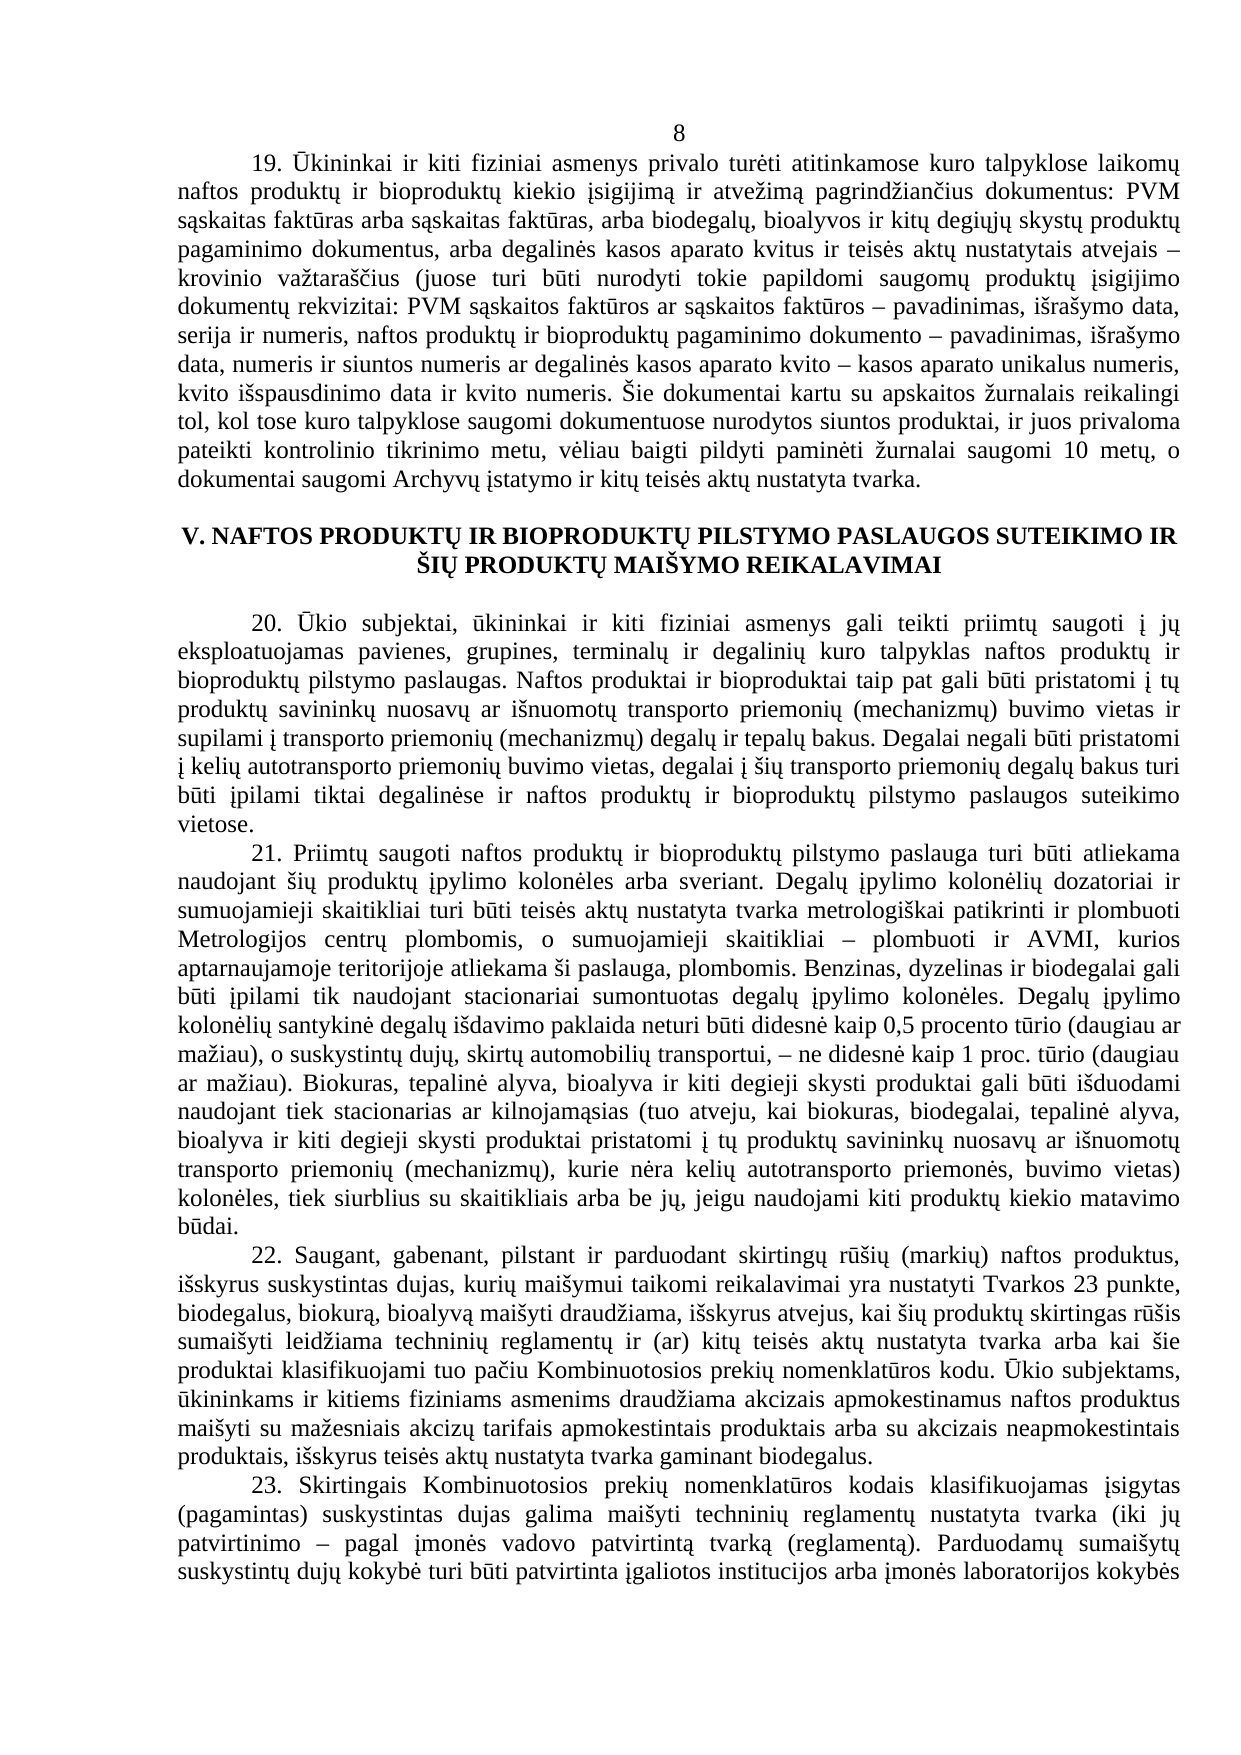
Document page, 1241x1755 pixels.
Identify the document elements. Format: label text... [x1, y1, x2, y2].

text 21. Priimtų saugoti naftos produktų ir bioproduktų pilstymo paslauga turi būti atliekama naudojant šių produktų įpylimo kolonėles arba sveriant. Degalų įpylimo kolonėlių dozatoriai ir sumuojamieji skaitikliai turi būti teisės aktų nustatyta tvarka metrologiškai patikrinti ir plombuoti Metrologijos centrų plombomis, o sumuojamieji skaitikliai – plombuoti ir AVMI, kurios aptarnaujamoje teritorijoje atliekama ši paslauga, plombomis. Benzinas, dyzelinas ir biodegalai gali būti įpilami tik naudojant stacionariai sumontuotas degalų įpylimo kolonėles. Degalų įpylimo kolonėlių santykinė degalų išdavimo paklaida neturi būti didesnė kaip 0,5 procento tūrio (daugiau ar mažiau), o suskystintų dujų, skirtų automobilių transportui, – ne didesnė kaip 1 proc. tūrio (daugiau ar mažiau). Biokuras, tepalinė alyva, bioalyva ir kiti degieji skysti produktai gali būti išduodami naudojant tiek stacionarias ar kilnojamąsias (tuo atveju, kai biokuras, biodegalai, tepalinė alyva, bioalyva ir kiti degieji skysti produktai pristatomi į tų produktų savininkų nuosavų ar išnuomotų transporto priemonių (mechanizmų), kurie nėra kelių autotransporto priemonės, buvimo vietas) kolonėles, tiek siurblius su skaitikliais arba be jų, jeigu naudojami kiti produktų kiekio matavimo būdai. [177, 838, 1181, 1240]
text V. NAFTOS PRODUKTŲ IR BIOPRODUKTŲ PILSTYMO PASLAUGOS SUTEIKIMO IR ŠIŲ PRODUKTŲ MAIŠYMO REIKALAVIMAI [177, 521, 1181, 579]
text 23. Skirtingais Kombinuotosios prekių nomenklatūros kodais klasifikuojamas įsigytas (pagamintas) suskystintas dujas galima maišyti techninių reglamentų nustatyta tvarka (iki jų patvirtinimo – pagal įmonės vadovo patvirtintą tvarką (reglamentą). Parduodamų sumaišytų suskystintų dujų kokybė turi būti patvirtinta įgaliotos institucijos arba įmonės laboratorijos kokybės [177, 1470, 1181, 1585]
text 20. Ūkio subjektai, ūkininkai ir kiti fiziniai asmenys gali teikti priimtų saugoti į jų eksploatuojamas pavienes, grupines, terminalų ir degalinių kuro talpyklas naftos produktų ir bioproduktų pilstymo paslaugas. Naftos produktai ir bioproduktai taip pat gali būti pristatomi į tų produktų savininkų nuosavų ar išnuomotų transporto priemonių (mechanizmų) buvimo vietas ir supilami į transporto priemonių (mechanizmų) degalų ir tepalų bakus. Degalai negali būti pristatomi į kelių autotransporto priemonių buvimo vietas, degalai į šių transporto priemonių degalų bakus turi būti įpilami tiktai degalinėse ir naftos produktų ir bioproduktų pilstymo paslaugos suteikimo vietose. [177, 608, 1181, 838]
text 22. Saugant, gabenant, pilstant ir parduodant skirtingų rūšių (markių) naftos produktus, išskyrus suskystintas dujas, kurių maišymui taikomi reikalavimai yra nustatyti Tvarkos 23 punkte, biodegalus, biokurą, bioalyvą maišyti draudžiama, išskyrus atvejus, kai šių produktų skirtingas rūšis sumaišyti leidžiama techninių reglamentų ir (ar) kitų teisės aktų nustatyta tvarka arba kai šie produktai klasifikuojami tuo pačiu Kombinuotosios prekių nomenklatūros kodu. Ūkio subjektams, ūkininkams ir kitiems fiziniams asmenims draudžiama akcizais apmokestinamus naftos produktus maišyti su mažesniais akcizų tarifais apmokestintais produktais arba su akcizais neapmokestintais produktais, išskyrus teisės aktų nustatyta tvarka gaminant biodegalus. [177, 1240, 1181, 1470]
text 19. Ūkininkai ir kiti fiziniai asmenys privalo turėti atitinkamose kuro talpyklose laikomų naftos produktų ir bioproduktų kiekio įsigijimą ir atvežimą pagrindžiančius dokumentus: PVM sąskaitas faktūras arba sąskaitas faktūras, arba biodegalų, bioalyvos ir kitų degiųjų skystų produktų pagaminimo dokumentus, arba degalinės kasos aparato kvitus ir teisės aktų nustatytais atvejais – krovinio važtaraščius (juose turi būti nurodyti tokie papildomi saugomų produktų įsigijimo dokumentų rekvizitai: PVM sąskaitos faktūros ar sąskaitos faktūros – pavadinimas, išrašymo data, serija ir numeris, naftos produktų ir bioproduktų pagaminimo dokumento – pavadinimas, išrašymo data, numeris ir siuntos numeris ar degalinės kasos aparato kvito – kasos aparato unikalus numeris, kvito išspausdinimo data ir kvito numeris. Šie dokumentai kartu su apskaitos žurnalais reikalingi tol, kol tose kuro talpyklose saugomi dokumentuose nurodytos siuntos produktai, ir juos privaloma pateikti kontrolinio tikrinimo metu, vėliau baigti pildyti paminėti žurnalai saugomi 10 metų, o dokumentai saugomi Archyvų įstatymo ir kitų teisės aktų nustatyta tvarka. [177, 148, 1181, 493]
